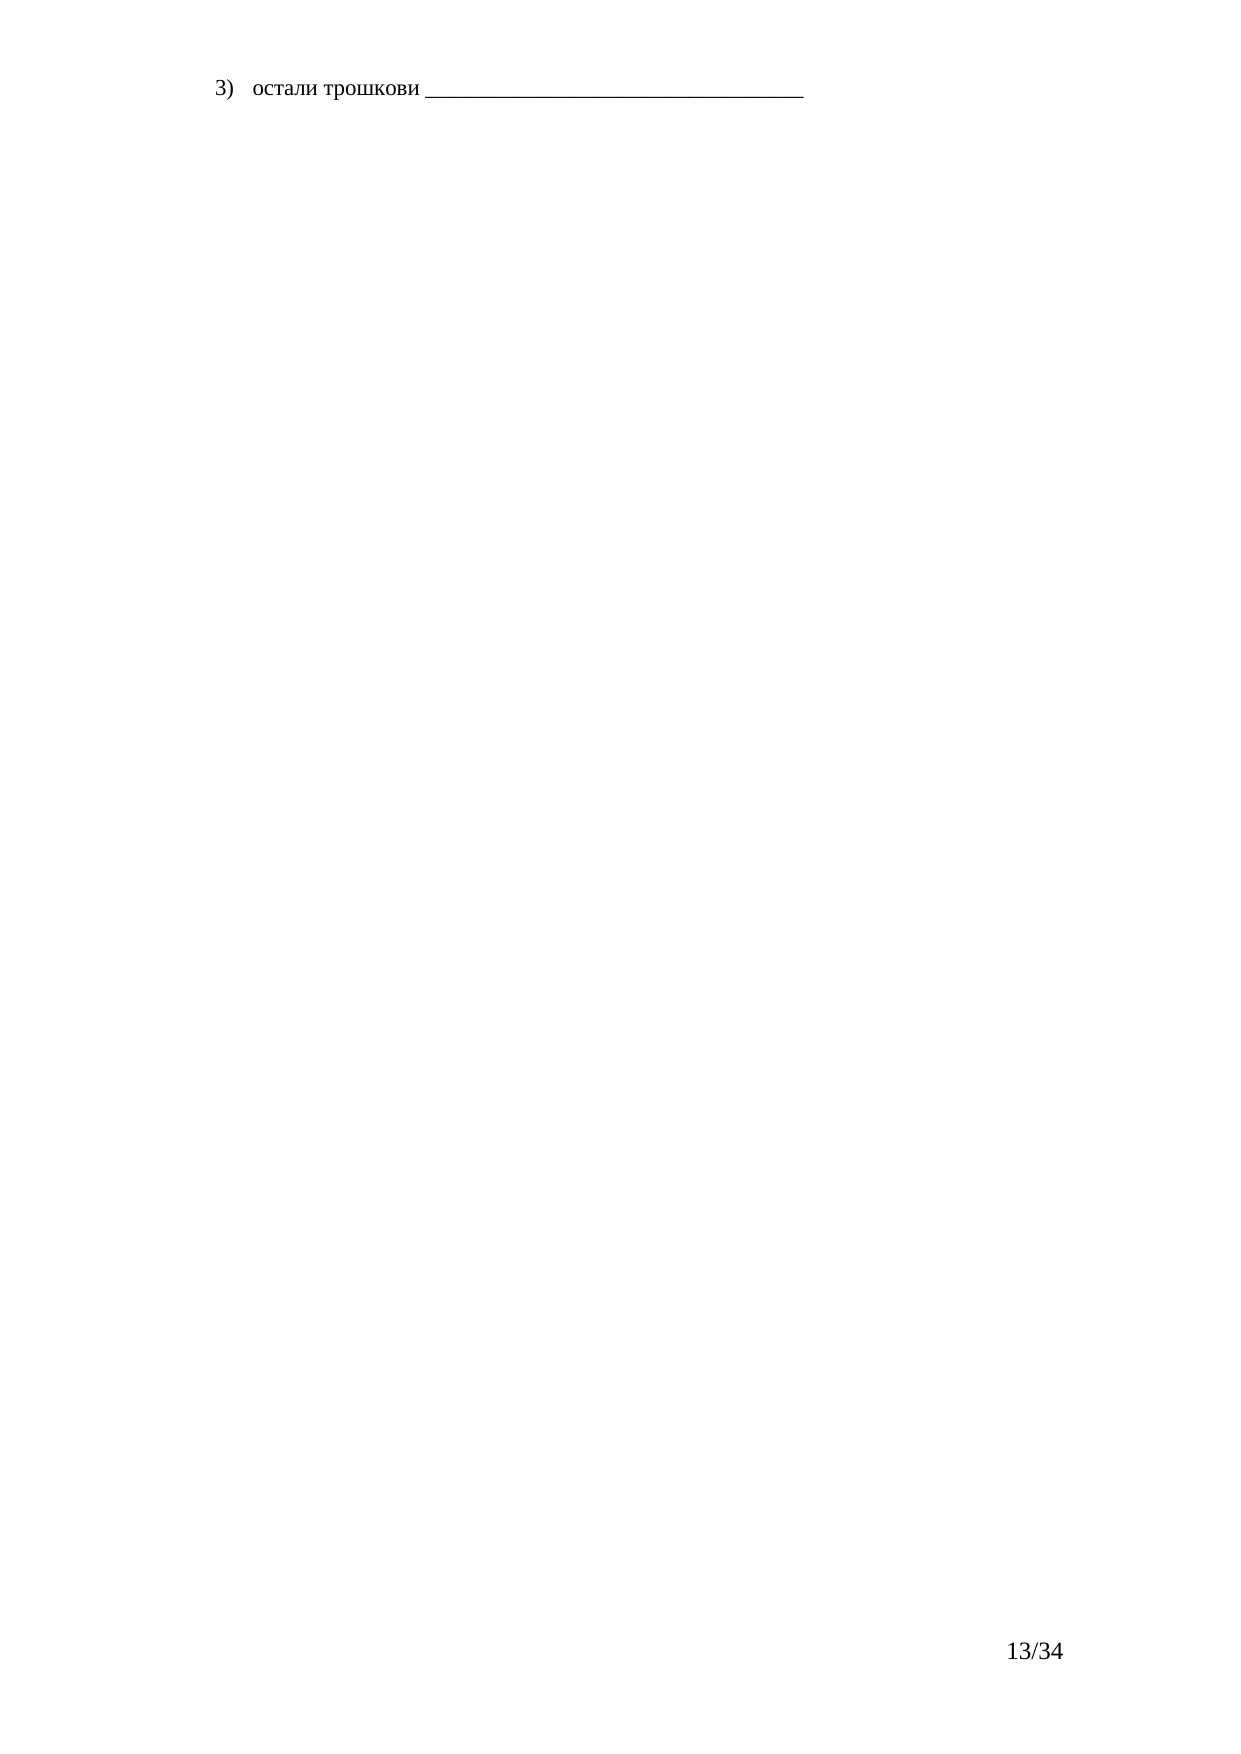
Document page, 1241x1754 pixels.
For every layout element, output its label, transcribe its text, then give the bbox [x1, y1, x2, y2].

list остали трошкови _________________________________ [215, 74, 1063, 100]
